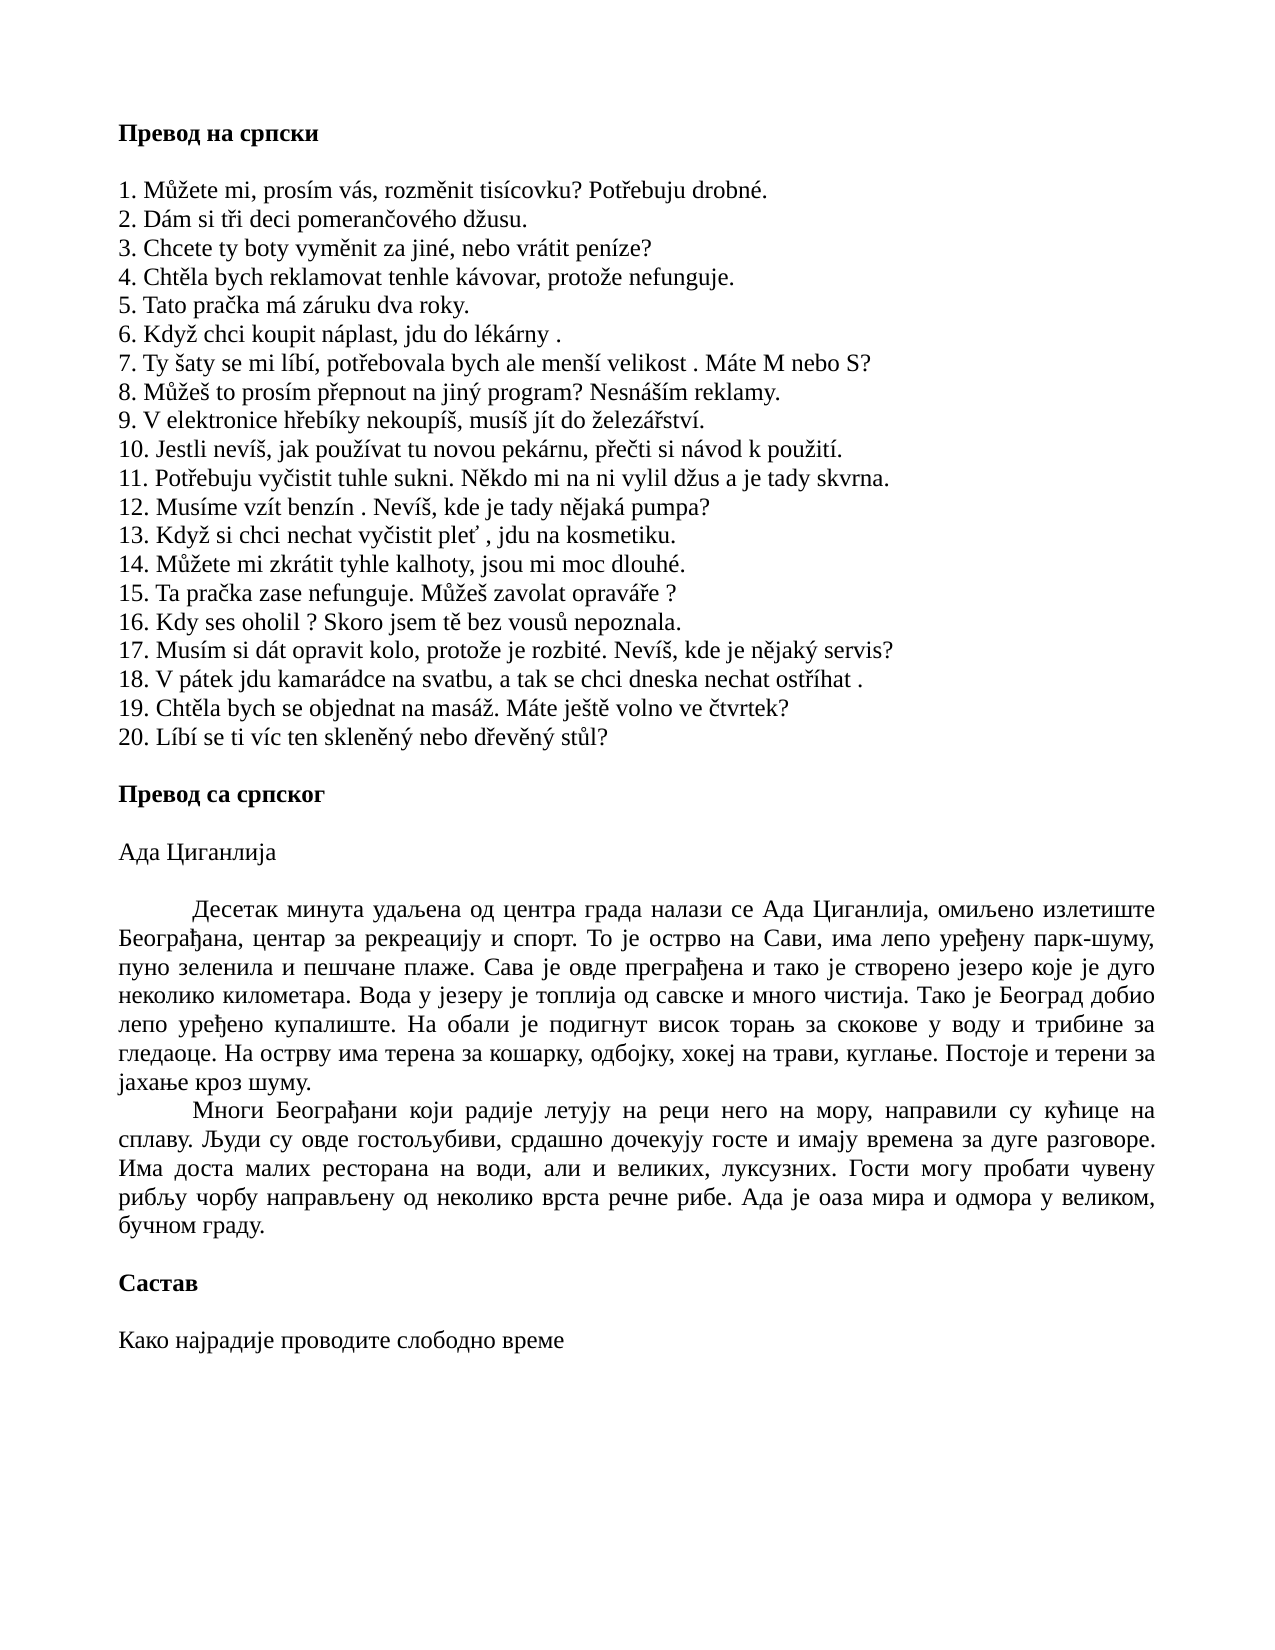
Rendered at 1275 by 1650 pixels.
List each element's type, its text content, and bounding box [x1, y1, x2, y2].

text 11. Potřebuju vyčistit tuhle sukni. Někdo mi na ni vylil džus a je tady skvrna. [118, 463, 1157, 492]
text 18. V pátek jdu kamarádce na svatbu, a tak se chci dneska nechat ostříhat . [118, 664, 1157, 693]
text 4. Chtěla bych reklamovat tenhle kávovar, protože nefunguje. [118, 262, 1157, 291]
text 5. Tato pračka má záruku dva roky. [118, 291, 1157, 319]
text 1. Můžete mi, prosím vás, rozměnit tisícovku? Potřebuju drobné. [118, 176, 1157, 204]
text Превод са српског [118, 779, 1157, 808]
text 14. Můžete mi zkrátit tyhle kalhoty, jsou mi moc dlouhé. [118, 549, 1157, 578]
text 17. Musím si dát opravit kolo, protože je rozbité. Nevíš, kde je nějaký servis? [118, 636, 1157, 664]
text 8. Můžeš to prosím přepnout na jiný program? Nesnáším reklamy. [118, 377, 1157, 406]
text 16. Kdy ses oholil ? Skoro jsem tě bez vousů nepoznala. [118, 607, 1157, 636]
text 15. Ta pračka zase nefunguje. Můžeš zavolat opraváře ? [118, 578, 1157, 607]
text 2. Dám si tři deci pomerančového džusu. [118, 204, 1157, 233]
text 20. Líbí se ti víc ten skleněný nebo dřevěný stůl? [118, 722, 1157, 751]
text Како најрадије проводите слободно време [118, 1326, 1157, 1354]
text 10. Jestli nevíš, jak používat tu novou pekárnu, přečti si návod k použití. [118, 434, 1157, 463]
text 9. V elektronice hřebíky nekoupíš, musíš jít do železářství. [118, 406, 1157, 434]
text Превод на српски [118, 118, 1157, 147]
text 19. Chtěla bych se objednat na masáž. Máte ještě volno ve čtvrtek? [118, 693, 1157, 722]
text Ада Циганлија [118, 837, 1157, 866]
text Многи Београђани који радије летују на реци него на мору, направили су кућице на сплаву. Људи су овде гостољубиви, срдашно дочекују госте и имају времена за дуге разговоре. Има доста малих ресторана на води, али и великих, луксузних. Гости могу пробати чувену рибљу чорбу направљену од неколико врста речне рибе. Ада је оаза мира и одмора у великом, бучном граду. [118, 1096, 1157, 1239]
text Десетак минута удаљена од центра града налази се Ада Циганлија, омиљено излетиште Београђана, центар за рекреацију и спорт. То је острво на Сави, има лепо уређену парк-шуму, пуно зеленила и пешчане плаже. Сава је овде преграђена и тако је створено језеро које је дуго неколико километара. Вода у језеру је топлија од савске и много чистија. Тако је Београд добио лепо уређено купалиште. На обали је подигнут висок торањ за скокове у воду и трибине за гледаоце. На острву има терена за кошарку, одбојку, хокеј на трави, куглање. Постоје и терени за јахање кроз шуму. [118, 894, 1157, 1096]
text Састав [118, 1268, 1157, 1297]
text 3. Chcete ty boty vyměnit za jiné, nebo vrátit peníze? [118, 233, 1157, 262]
text 6. Když chci koupit náplast, jdu do lékárny . [118, 319, 1157, 348]
text 13. Když si chci nechat vyčistit pleť , jdu na kosmetiku. [118, 521, 1157, 549]
text 12. Musíme vzít benzín . Nevíš, kde je tady nějaká pumpa? [118, 492, 1157, 521]
text 7. Ty šaty se mi líbí, potřebovala bych ale menší velikost . Máte M nebo S? [118, 348, 1157, 377]
